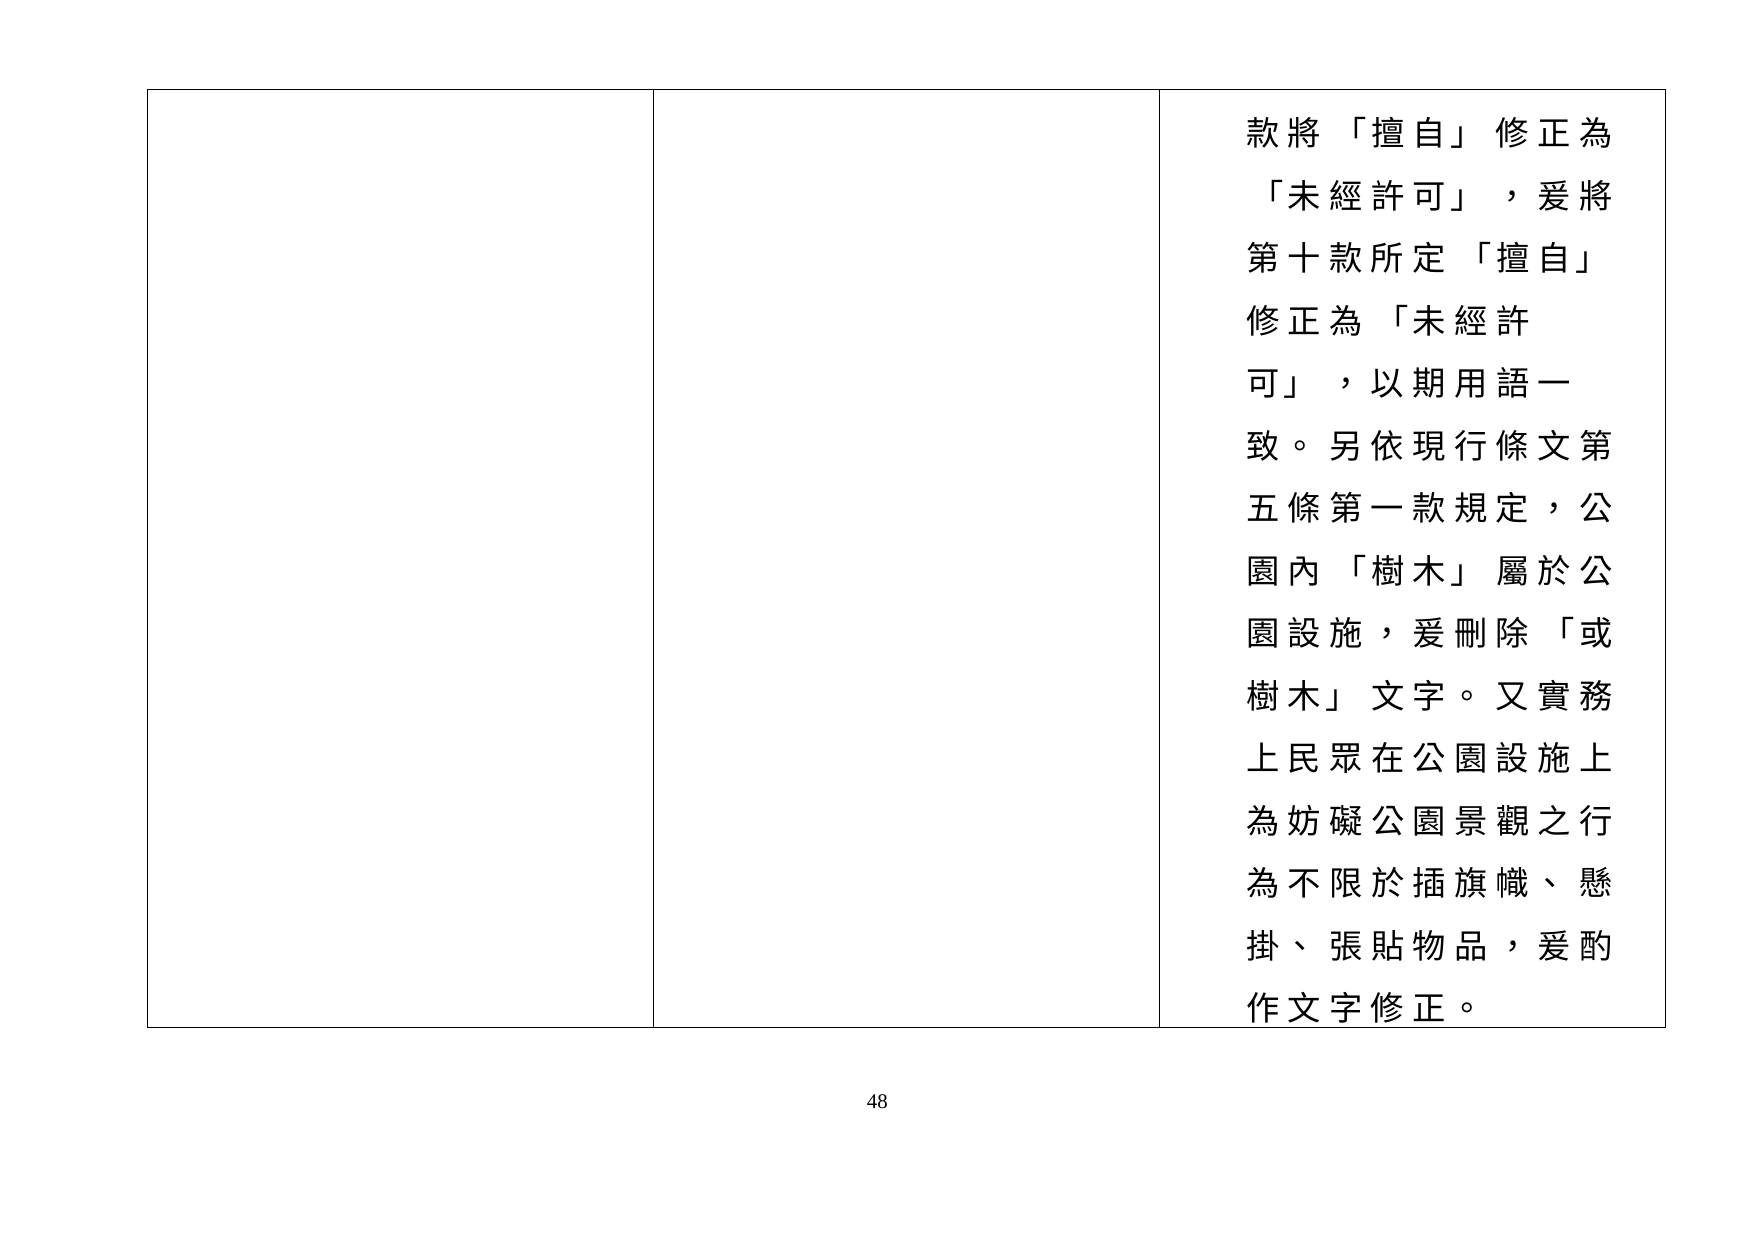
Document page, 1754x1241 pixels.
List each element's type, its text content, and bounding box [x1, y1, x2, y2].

table_cell 款將「擅自」修正為「未經許可」，爰將第十款所定「擅自」修正為「未經許可」，以期用語一致。另依現行條文第五條第一款規定，公園內「樹木」屬於公園設施，爰刪除「或樹木」文字。又實務上民眾在公園設施上為妨礙公園景觀之行為不限於插旗幟、懸掛、張貼物品，爰酌作文字修正。 [1160, 90, 1665, 1027]
table_cell [148, 90, 653, 1027]
table_cell [654, 90, 1159, 1027]
